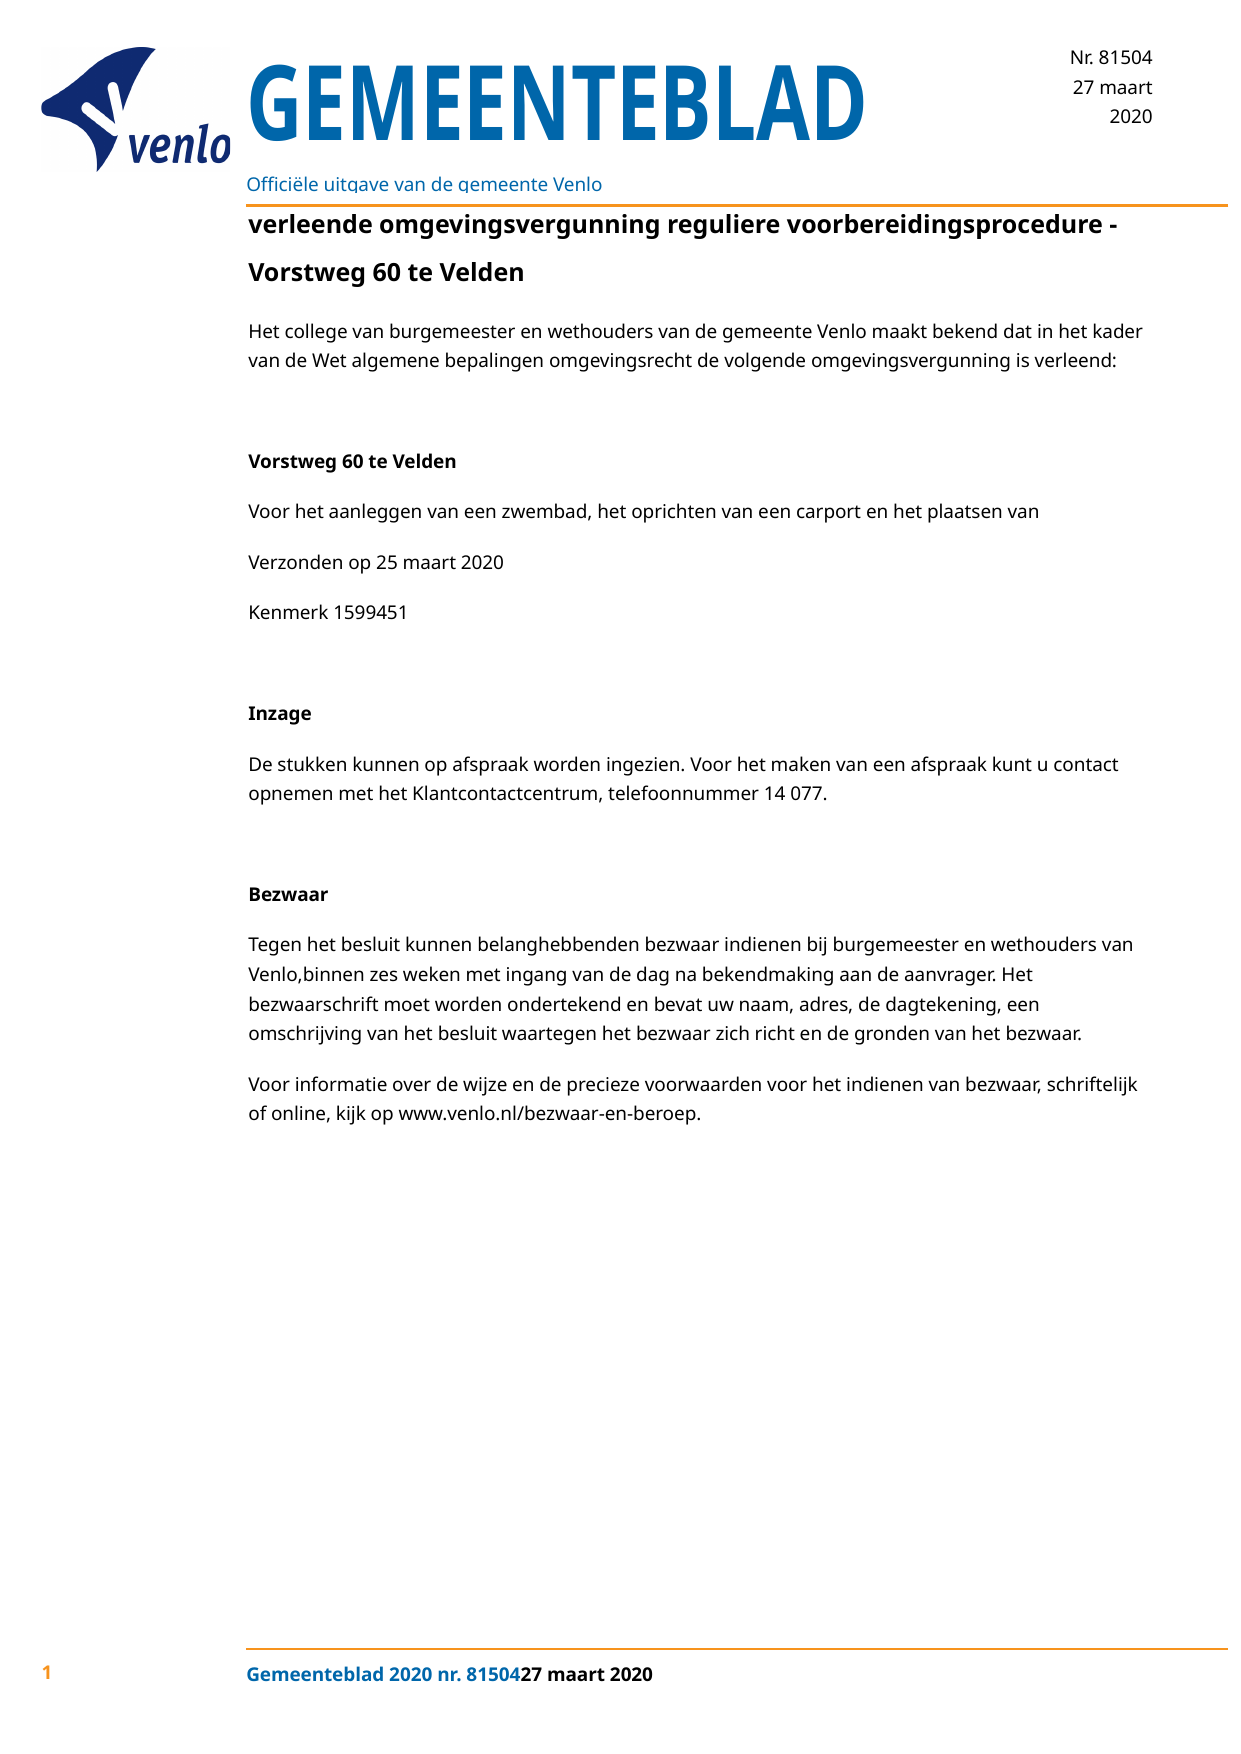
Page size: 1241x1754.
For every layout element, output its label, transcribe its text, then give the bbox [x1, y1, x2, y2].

text Bezwaar [248, 881, 1152, 907]
text Verzonden op 25 maart 2020 [248, 549, 1152, 575]
text De stukken kunnen op afspraak worden ingezien. Voor het maken van een afspraak kunt u contact opnemen met het Klantcontactcentrum, telefoonnummer 14 077. [248, 751, 1152, 806]
text Voor het aanleggen van een zwembad, het oprichten van een carport en het plaatsen van [248, 499, 1152, 524]
text Kenmerk 1599451 [248, 599, 1152, 625]
text Het college van burgemeester en wethouders van de gemeente Venlo maakt bekend dat in het kader van de Wet algemene bepalingen omgevingsrecht de volgende omgevingsvergunning is verleend: [248, 318, 1152, 373]
text Tegen het besluit kunnen belanghebbenden bezwaar indienen bij burgemeester en wethouders van Venlo,binnen zes weken met ingang van de dag na bekendmaking aan de aanvrager. Het bezwaarschrift moet worden ondertekend en bevat uw naam, adres, de dagtekening, een omschrijving van het besluit waartegen het bezwaar zich richt en de gronden van het bezwaar. [248, 932, 1152, 1046]
text Voor informatie over de wijze en de precieze voorwaarden voor het indienen van bezwaar, schriftelijk of online, kijk op www.venlo.nl/bezwaar-en-beroep. [248, 1071, 1152, 1126]
picture [41, 47, 231, 172]
text verleende omgevingsvergunning reguliere voorbereidingsprocedure - Vorstweg 60 te Velden [248, 207, 1152, 288]
text Vorstweg 60 te Velden [248, 448, 1152, 474]
text Inzage [248, 700, 1152, 726]
